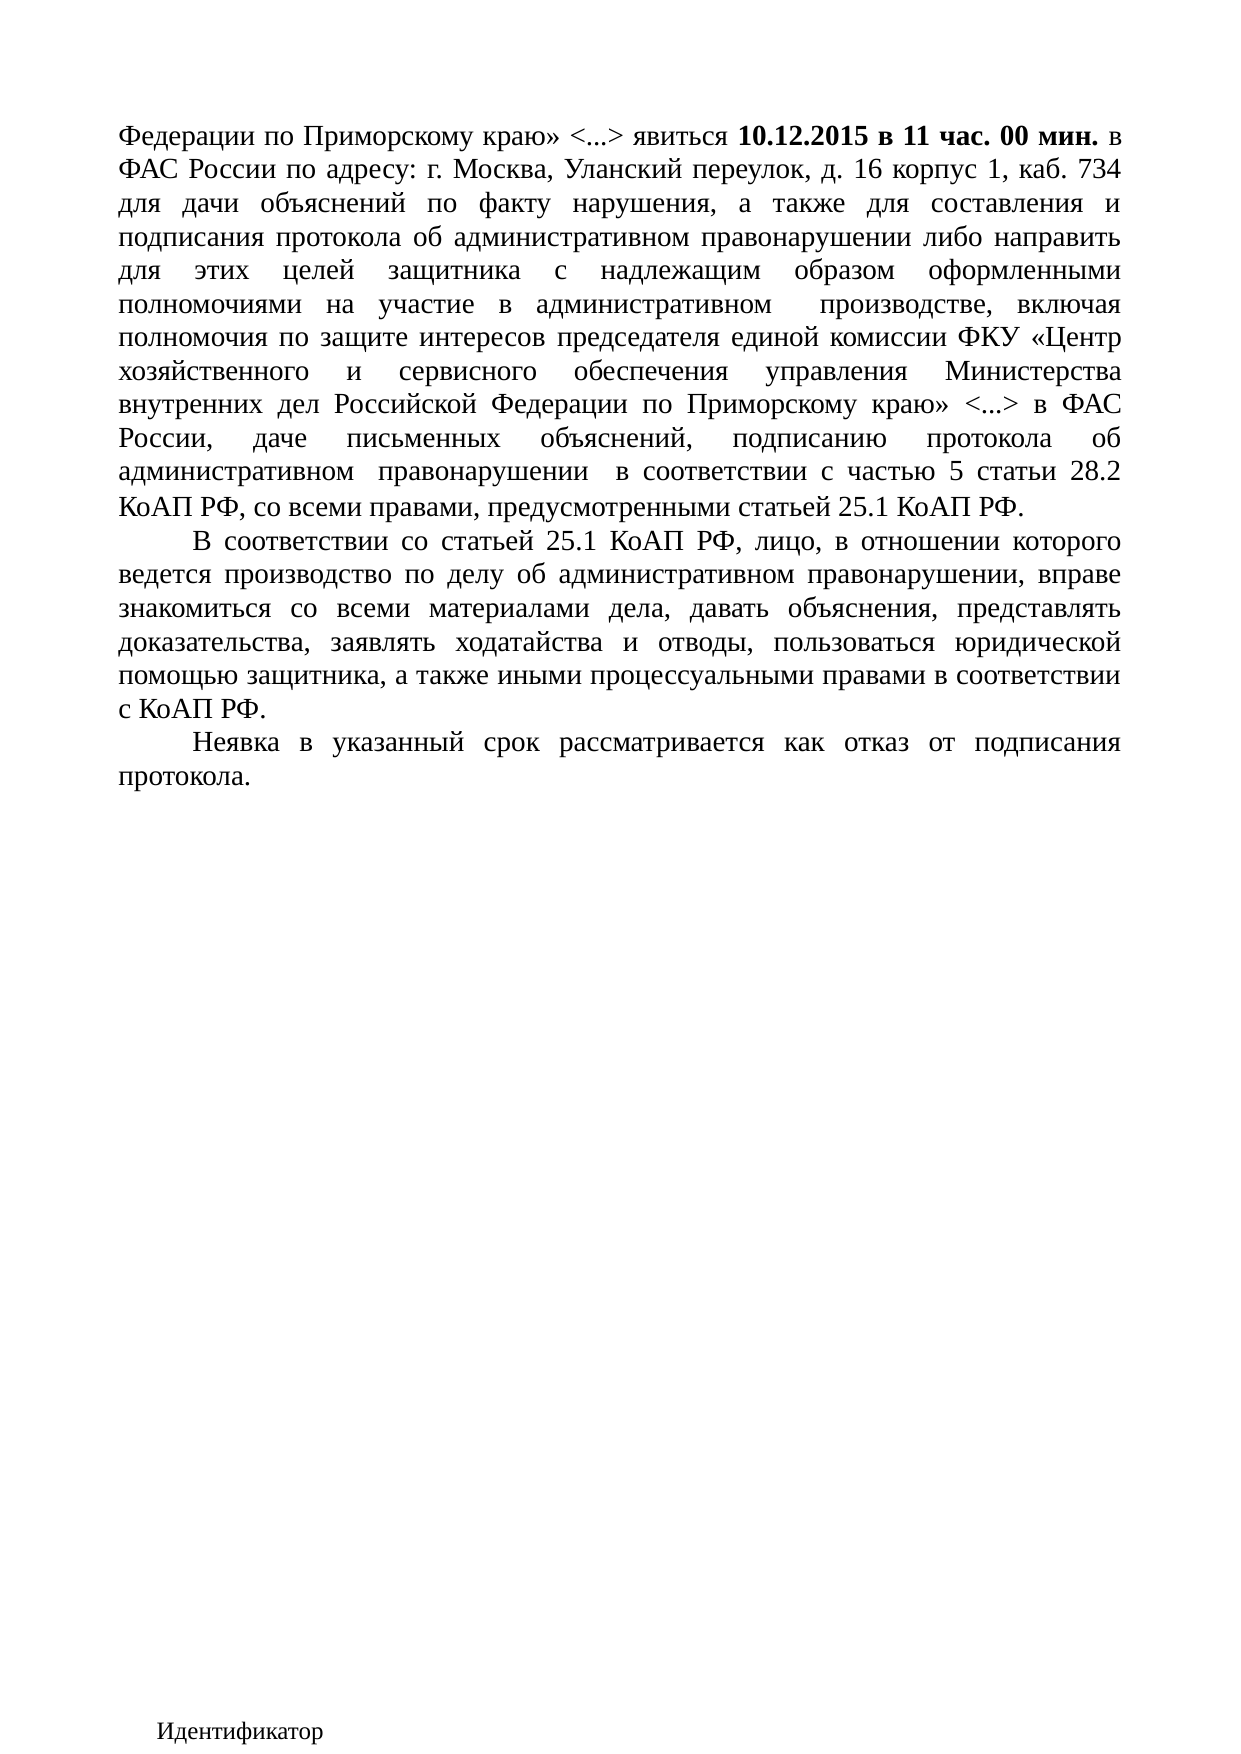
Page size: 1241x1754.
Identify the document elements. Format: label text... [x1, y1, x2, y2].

text В соответствии со статьей 25.1 КоАП РФ, лицо, в отношении которого ведется производство по делу об административном правонарушении, вправе знакомиться со всеми материалами дела, давать объяснения, представлять доказательства, заявлять ходатайства и отводы, пользоваться юридической помощью защитника, а также иными процессуальными правами в соответствии с КоАП РФ. [118, 523, 1122, 724]
text Федерации по Приморскому краю» <...> явиться 10.12.2015 в 11 час. 00 мин. в ФАС России по адресу: г. Москва, Уланский переулок, д. 16 корпус 1, каб. 734 для дачи объяснений по факту нарушения, а также для составления и подписания протокола об административном правонарушении либо направить для этих целей защитника с надлежащим образом оформленными полномочиями на участие в административном производстве, включая полномочия по защите интересов председателя единой комиссии ФКУ «Центр хозяйственного и сервисного обеспечения управления Министерства внутренних дел Российской Федерации по Приморскому краю» <...> в ФАС России, даче письменных объяснений, подписанию протокола об административном правонарушении в соответствии с частью 5 статьи 28.2 КоАП РФ, со всеми правами, предусмотренными статьей 25.1 КоАП РФ. [118, 118, 1122, 523]
text Неявка в указанный срок рассматривается как отказ от подписания протокола. [118, 724, 1122, 791]
